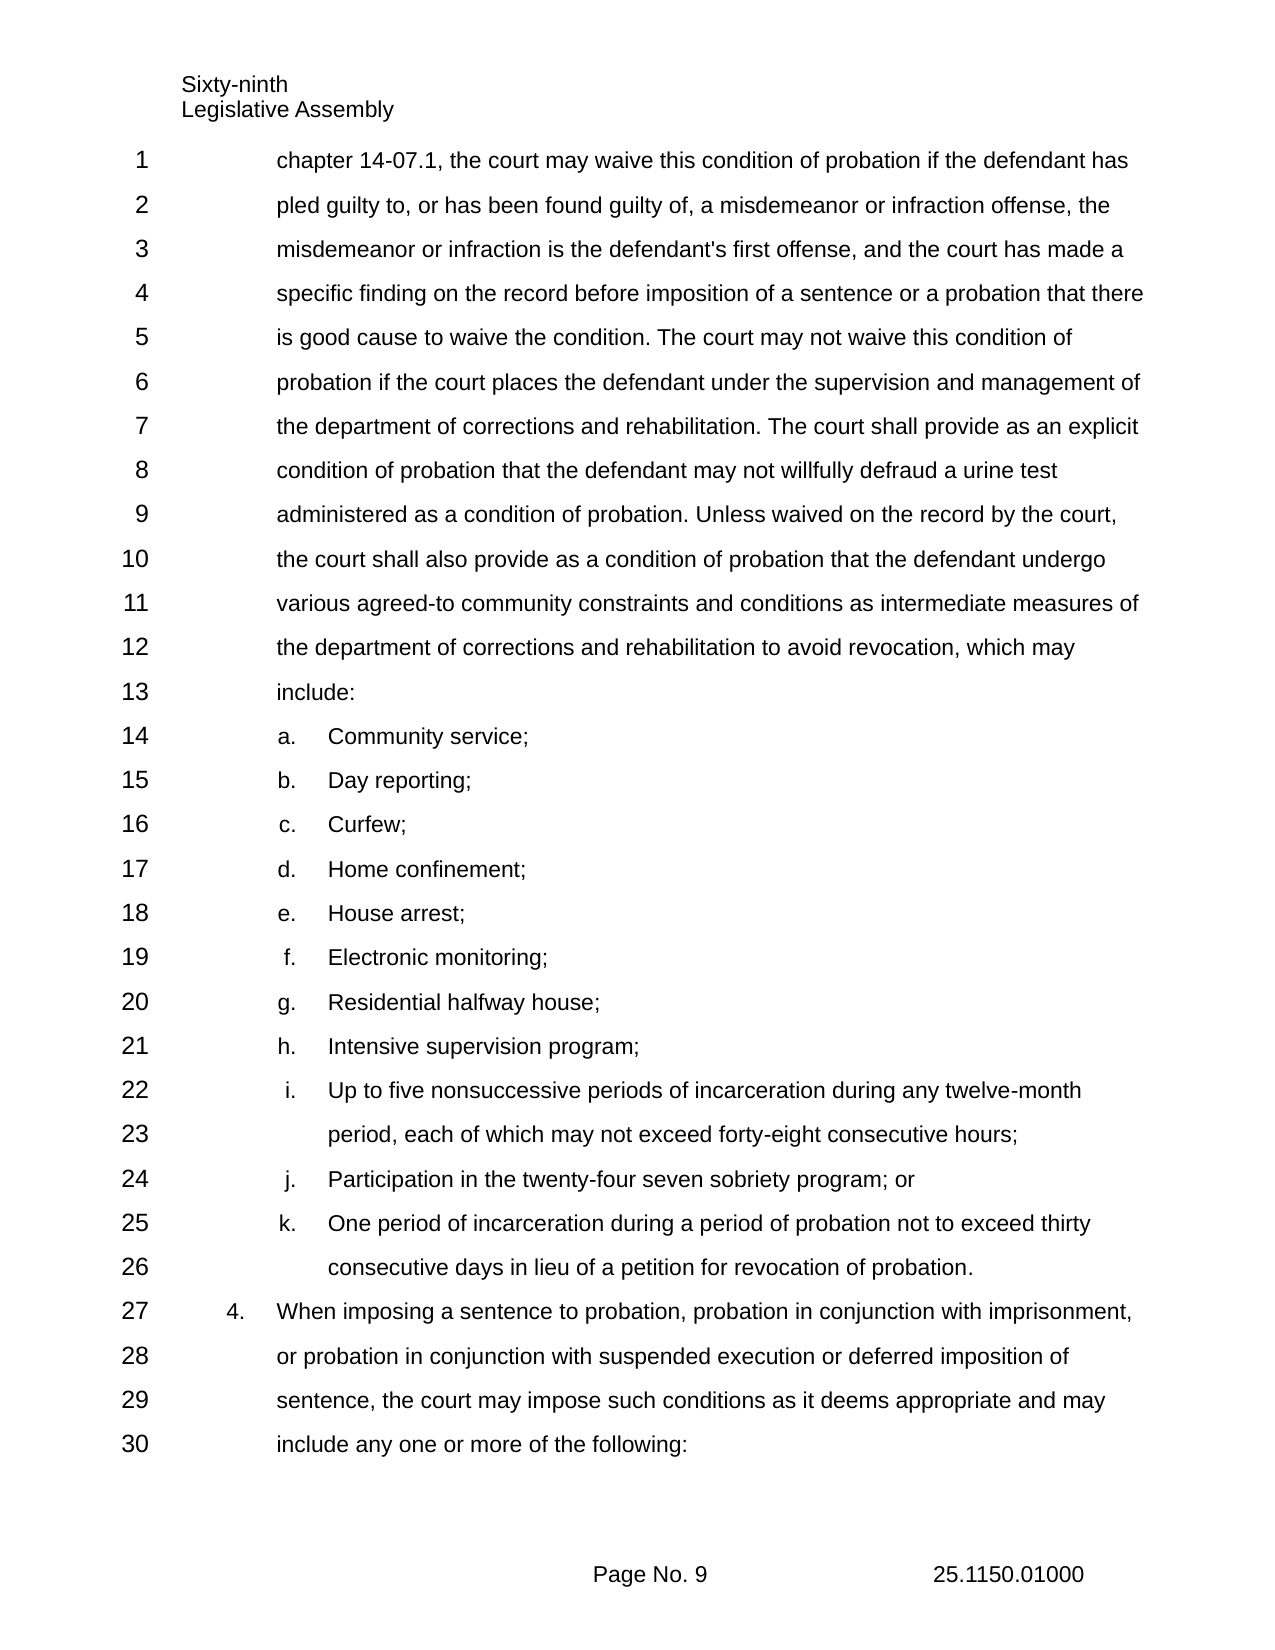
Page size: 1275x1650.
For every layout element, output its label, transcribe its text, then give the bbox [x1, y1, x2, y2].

text d. Home confinement; [181, 842, 1154, 886]
text k. One period of incarceration during a period of probation not to exceed thirty consecutive days in lieu of a petition for revocation of probation. [181, 1196, 1154, 1284]
text b. Day reporting; [181, 753, 1154, 797]
text h. Intensive supervision program; [181, 1019, 1154, 1063]
text e. House arrest; [181, 886, 1154, 930]
text c. Curfew; [181, 797, 1154, 842]
text j. Participation in the twenty‑four seven sobriety program; or [181, 1152, 1154, 1196]
text f. Electronic monitoring; [181, 930, 1154, 974]
text chapter 14‑07.1, the court may waive this condition of probation if the defendant has pled guilty to, or has been found guilty of, a misdemeanor or infraction offense, the misdemeanor or infraction is the defendant's first offense, and the court has made a specific finding on the record before imposition of a sentence or a probation that there is good cause to waive the condition. The court may not waive this condition of probation if the court places the defendant under the supervision and management of the department of corrections and rehabilitation. The court shall provide as an explicit condition of probation that the defendant may not willfully defraud a urine test administered as a condition of probation. Unless waived on the record by the court, the court shall also provide as a condition of probation that the defendant undergo various agreed‑to community constraints and conditions as intermediate measures of the department of corrections and rehabilitation to avoid revocation, which may include: [181, 133, 1154, 709]
text i. Up to five nonsuccessive periods of incarceration during any twelve‑month period, each of which may not exceed forty‑eight consecutive hours; [181, 1063, 1154, 1152]
text a. Community service; [181, 709, 1154, 753]
text 4. When imposing a sentence to probation, probation in conjunction with imprisonment, or probation in conjunction with suspended execution or deferred imposition of sentence, the court may impose such conditions as it deems appropriate and may include any one or more of the following: [181, 1284, 1154, 1461]
text g. Residential halfway house; [181, 974, 1154, 1019]
